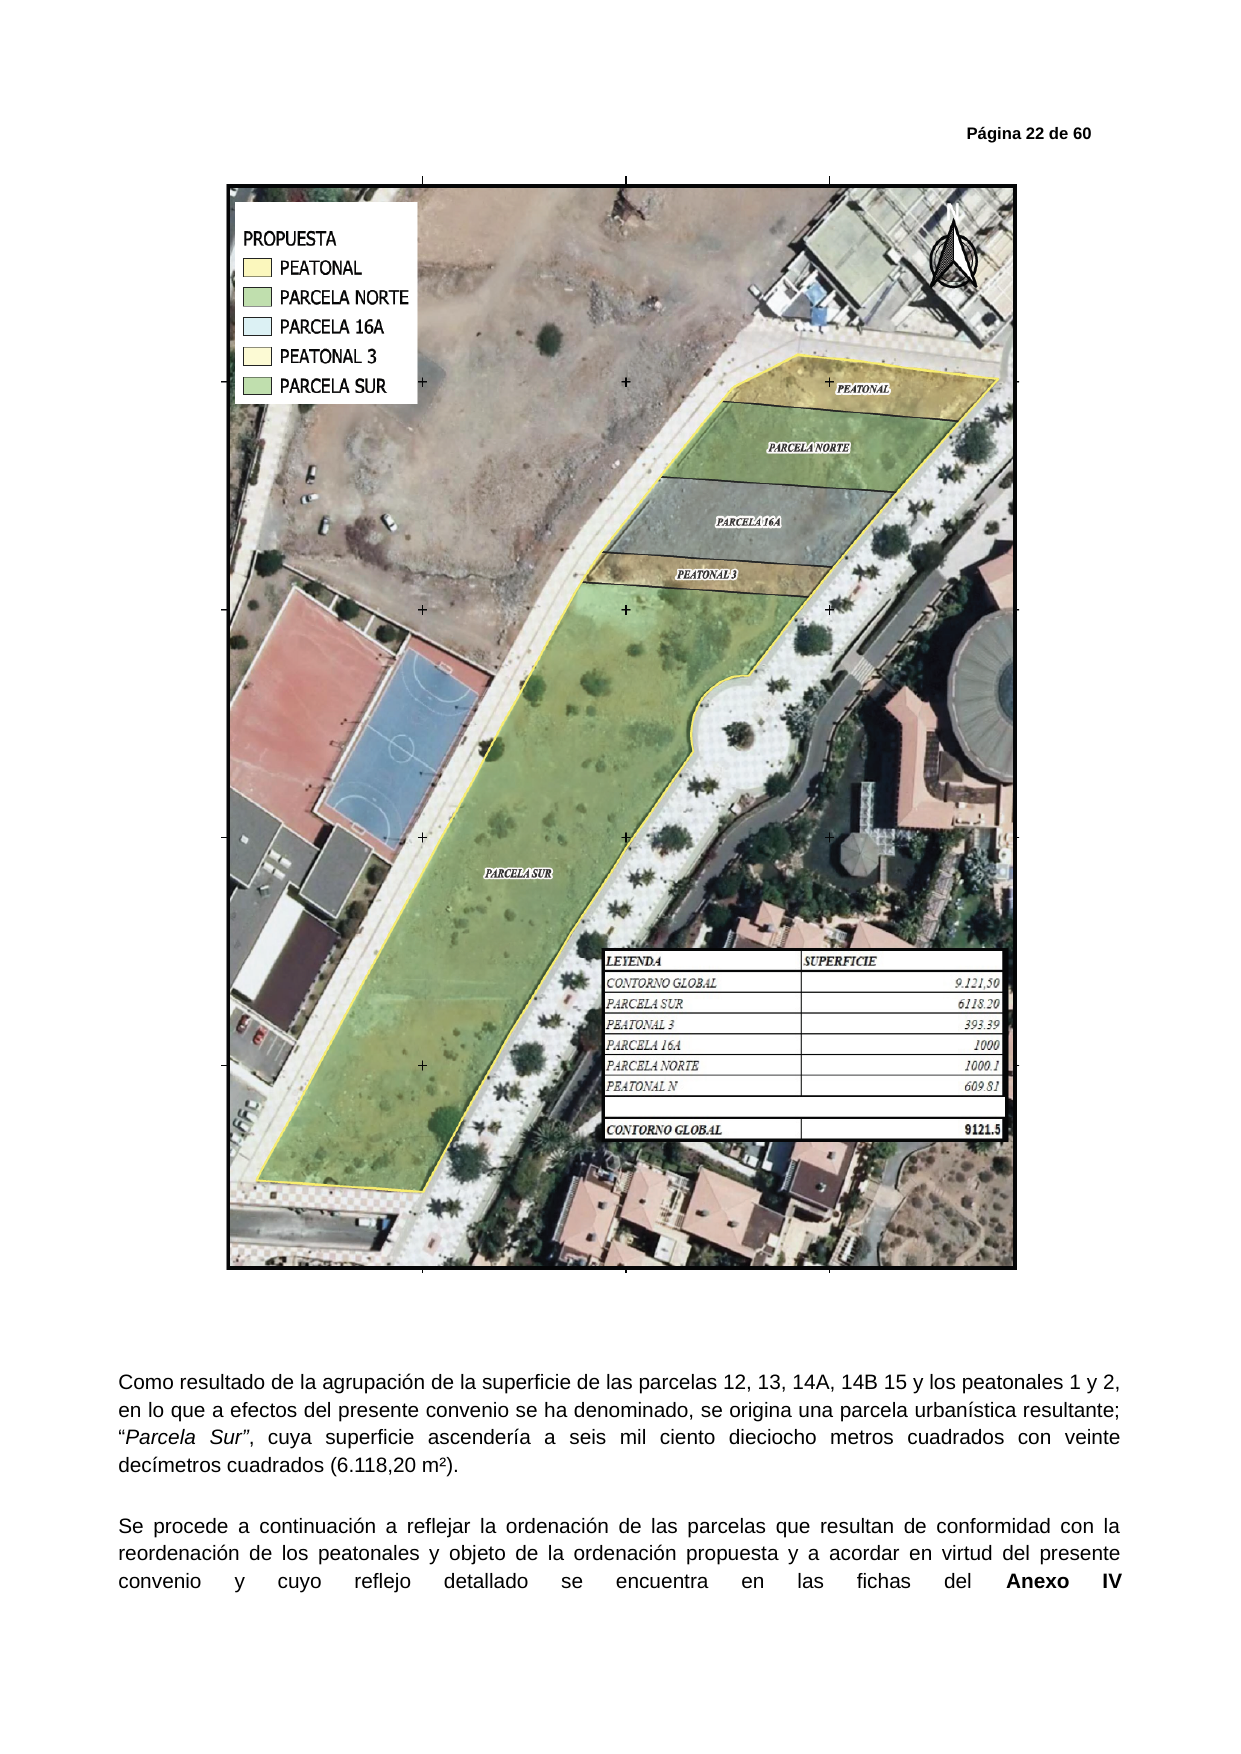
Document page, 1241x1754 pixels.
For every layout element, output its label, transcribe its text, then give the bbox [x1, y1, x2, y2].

text Se procede a continuación a reflejar la ordenación de las parcelas que resultan de conformidad con la reordenación de los peatonales y objeto de la ordenación propuesta y a acordar en virtud del presente convenio y cuyo reflejo detallado se encuentra en las fichas del Anexo IV [118, 1513, 1122, 1592]
text Como resultado de la agrupación de la superficie de las parcelas 12, 13, 14A, 14B 15 y los peatonales 1 y 2, en lo que a efectos del presente convenio se ha denominado, se origina una parcela urbanística resultante; “Parcela Sur”, cuya superficie ascendería a seis mil ciento dieciocho metros cuadrados con veinte decímetros cuadrados (6.118,20 m²). [118, 1370, 1122, 1477]
picture [221, 175, 1020, 1273]
